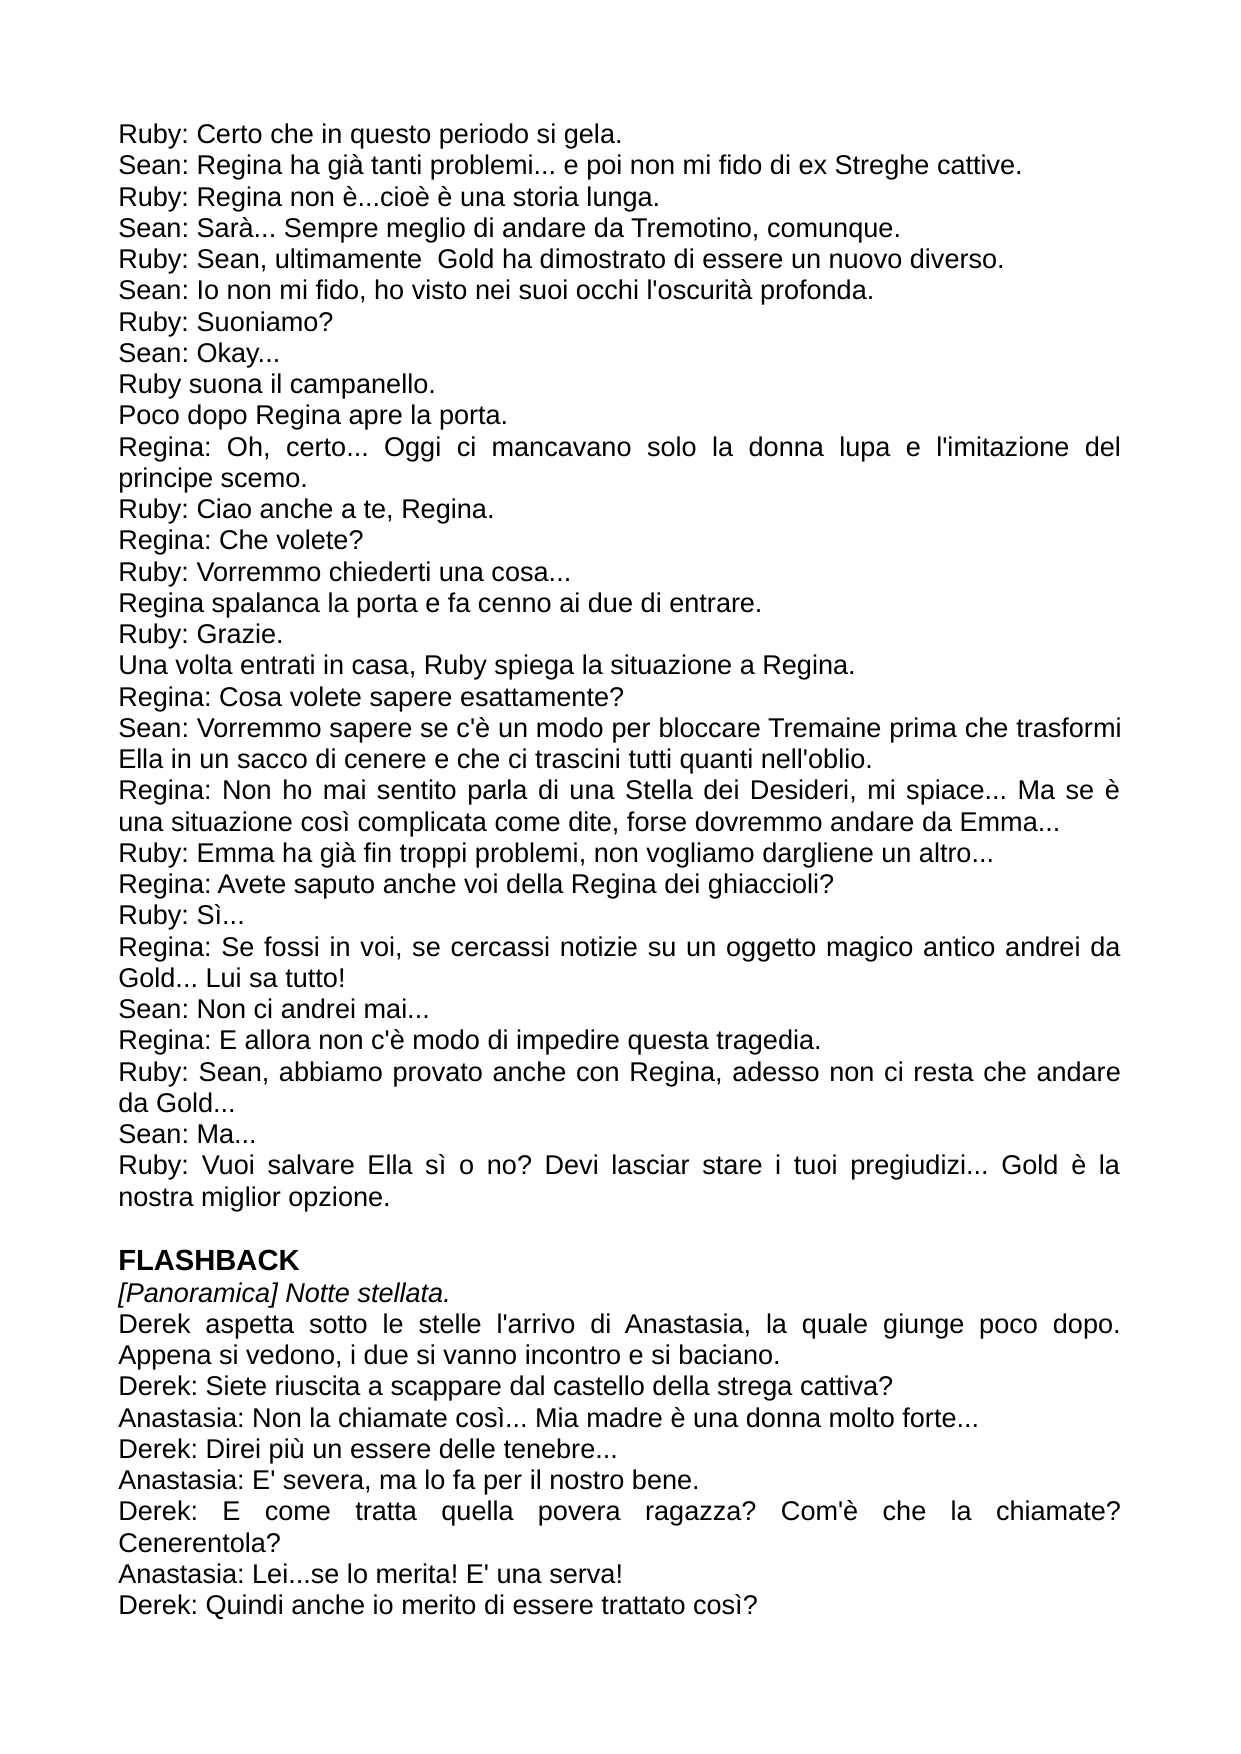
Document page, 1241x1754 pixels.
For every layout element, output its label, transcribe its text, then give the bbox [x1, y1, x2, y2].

text Ruby: Vorremmo chiederti una cosa... [118, 556, 1122, 587]
text Regina spalanca la porta e fa cenno ai due di entrare. [118, 587, 1122, 618]
text Sean: Okay... [118, 337, 1122, 368]
text Sean: Io non mi fido, ho visto nei suoi occhi l'oscurità profonda. [118, 274, 1122, 306]
text Derek: Siete riuscita a scappare dal castello della strega cattiva? [118, 1370, 1122, 1402]
text Una volta entrati in casa, Ruby spiega la situazione a Regina. [118, 649, 1122, 681]
text FLASHBACK [118, 1243, 1122, 1277]
text Ruby: Vuoi salvare Ella sì o no? Devi lasciar stare i tuoi pregiudizi... Gold è la nostra miglior opzione. [118, 1149, 1122, 1212]
text Regina: Se fossi in voi, se cercassi notizie su un oggetto magico antico andrei da Gold... Lui sa tutto! [118, 931, 1122, 993]
text Anastasia: Non la chiamate così... Mia madre è una donna molto forte... [118, 1402, 1122, 1433]
text Anastasia: Lei...se lo merita! E' una serva! [118, 1558, 1122, 1589]
text Sean: Ma... [118, 1118, 1122, 1149]
text Regina: Cosa volete sapere esattamente? [118, 681, 1122, 712]
text Ruby: Sean, ultimamente Gold ha dimostrato di essere un nuovo diverso. [118, 243, 1122, 274]
text Sean: Non ci andrei mai... [118, 993, 1122, 1024]
text Anastasia: E' severa, ma lo fa per il nostro bene. [118, 1464, 1122, 1495]
text Sean: Regina ha già tanti problemi... e poi non mi fido di ex Streghe cattive. [118, 149, 1122, 181]
text Derek: Direi più un essere delle tenebre... [118, 1433, 1122, 1464]
text Ruby: Sean, abbiamo provato anche con Regina, adesso non ci resta che andare da Gold... [118, 1056, 1122, 1118]
text Ruby: Regina non è...cioè è una storia lunga. [118, 181, 1122, 212]
text Sean: Vorremmo sapere se c'è un modo per bloccare Tremaine prima che trasformi Ella in un sacco di cenere e che ci trascini tutti quanti nell'oblio. [118, 712, 1122, 774]
text Regina: Non ho mai sentito parla di una Stella dei Desideri, mi spiace... Ma se è una situazione così complicata come dite, forse dovremmo andare da Emma... [118, 774, 1122, 837]
text Ruby: Certo che in questo periodo si gela. [118, 118, 1122, 149]
text Ruby: Emma ha già fin troppi problemi, non vogliamo dargliene un altro... [118, 837, 1122, 868]
text Ruby: Suoniamo? [118, 306, 1122, 337]
text Derek: E come tratta quella povera ragazza? Com'è che la chiamate? Cenerentola? [118, 1495, 1122, 1558]
text Regina: Che volete? [118, 524, 1122, 556]
text Sean: Sarà... Sempre meglio di andare da Tremotino, comunque. [118, 212, 1122, 243]
text Regina: Avete saputo anche voi della Regina dei ghiaccioli? [118, 868, 1122, 899]
text Ruby: Grazie. [118, 618, 1122, 649]
text Regina: Oh, certo... Oggi ci mancavano solo la donna lupa e l'imitazione del principe scemo. [118, 431, 1122, 493]
text Derek: Quindi anche io merito di essere trattato così? [118, 1589, 1122, 1620]
text Poco dopo Regina apre la porta. [118, 399, 1122, 431]
text Regina: E allora non c'è modo di impedire questa tragedia. [118, 1024, 1122, 1056]
text Ruby: Sì... [118, 899, 1122, 931]
text Ruby: Ciao anche a te, Regina. [118, 493, 1122, 524]
text Ruby suona il campanello. [118, 368, 1122, 399]
text Derek aspetta sotto le stelle l'arrivo di Anastasia, la quale giunge poco dopo. Appena si vedono, i due si vanno incontro e si baciano. [118, 1308, 1122, 1370]
text [Panoramica] Notte stellata. [118, 1277, 1122, 1308]
